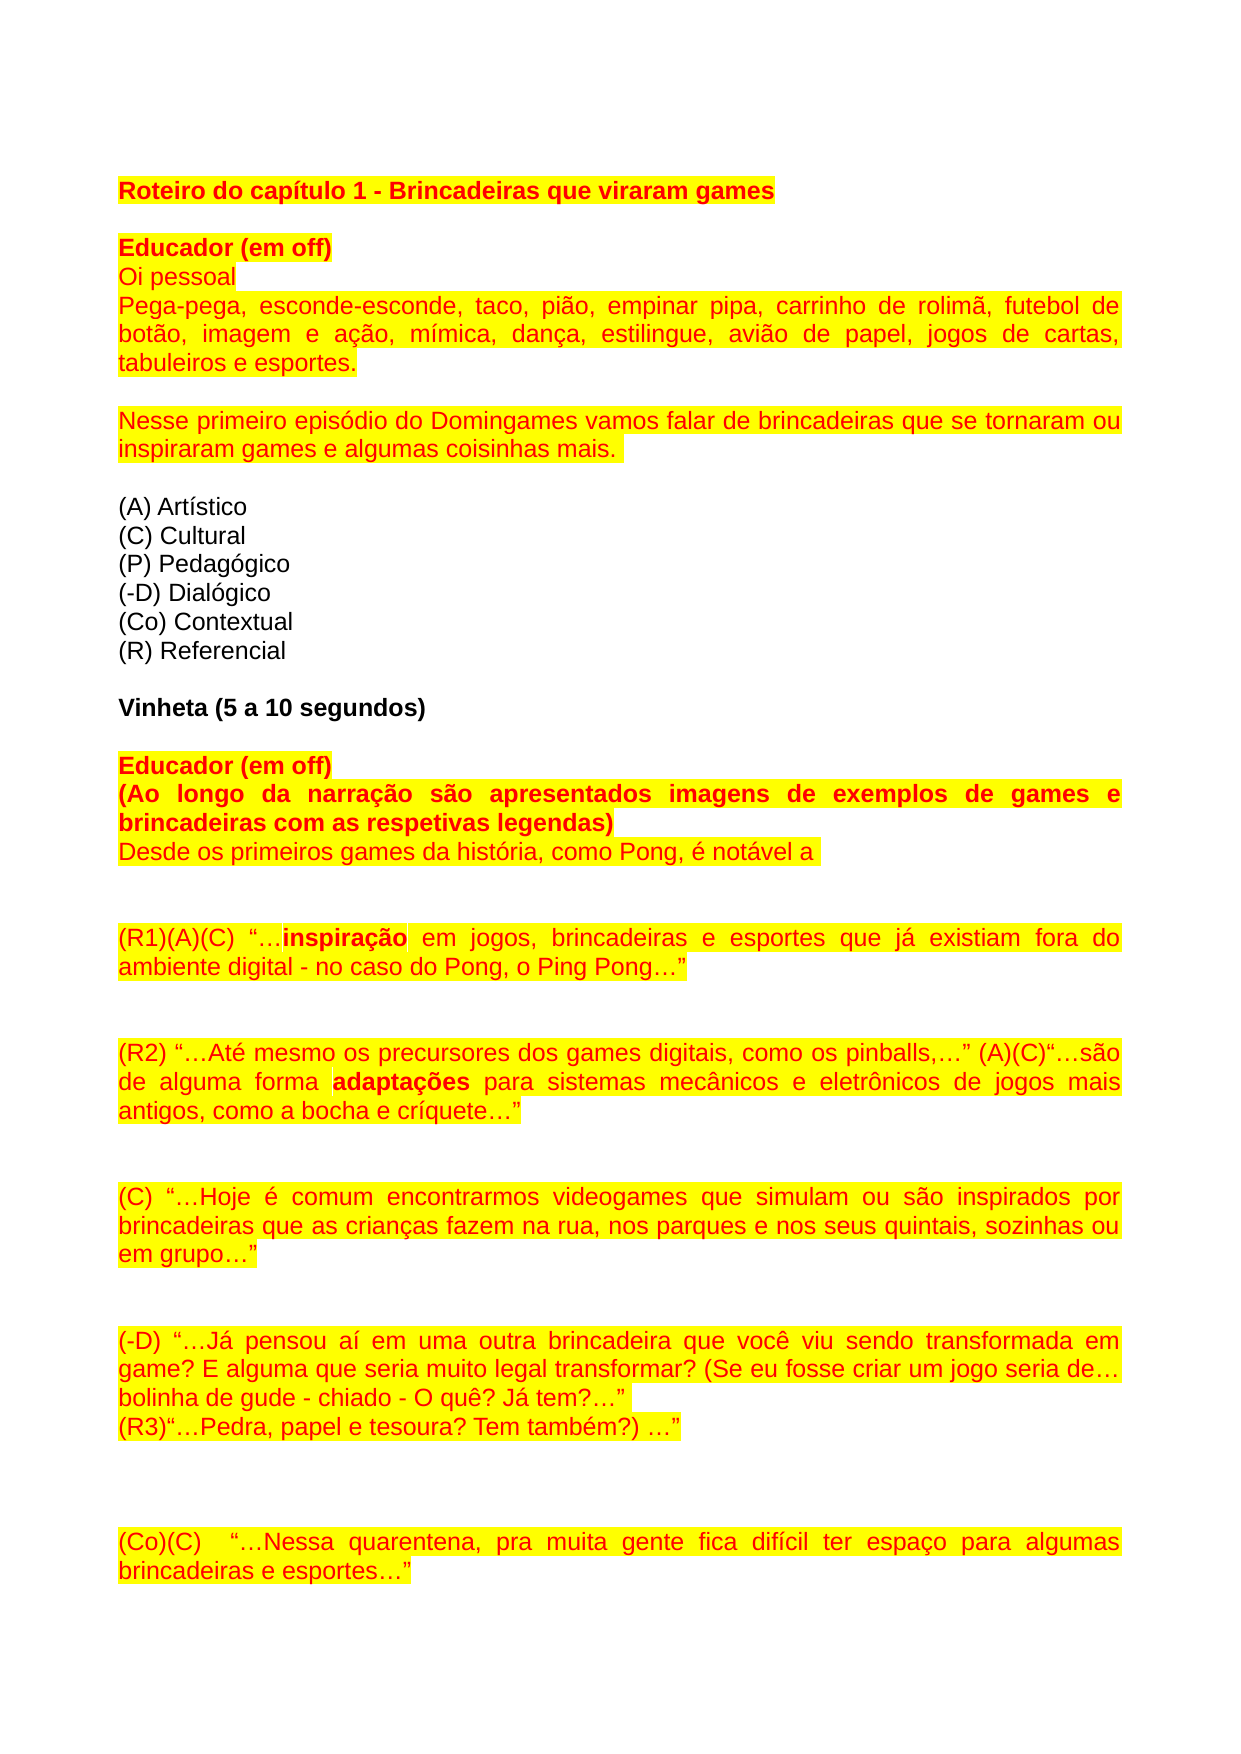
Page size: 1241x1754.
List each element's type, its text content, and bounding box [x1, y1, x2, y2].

text (C) Cultural [118, 521, 1122, 549]
text Roteiro do capítulo 1 - Brincadeiras que viraram games [118, 176, 1122, 204]
text (R2) “…Até mesmo os precursores dos games digitais, como os pinballs,…” (A)(C)“…são de alguma forma adaptações para sistemas mecânicos e eletrônicos de jogos mais antigos, como a bocha e críquete…” [118, 1038, 1122, 1124]
text Vinheta (5 a 10 segundos) [118, 693, 1122, 722]
text Desde os primeiros games da história, como Pong, é notável a [118, 837, 1122, 866]
text Nesse primeiro episódio do Domingames vamos falar de brincadeiras que se tornaram ou inspiraram games e algumas coisinhas mais. [118, 406, 1122, 463]
text (-D) “…Já pensou aí em uma outra brincadeira que você viu sendo transformada em game? E alguma que seria muito legal transformar? (Se eu fosse criar um jogo seria de… bolinha de gude - chiado - O quê? Já tem?…” [118, 1326, 1122, 1412]
text (C) “…Hoje é comum encontrarmos videogames que simulam ou são inspirados por brincadeiras que as crianças fazem na rua, nos parques e nos seus quintais, sozinhas ou em grupo…” [118, 1182, 1122, 1268]
text (R) Referencial [118, 636, 1122, 664]
text Educador (em off) [118, 751, 1122, 779]
text (Co) Contextual [118, 607, 1122, 636]
text Pega-pega, esconde-esconde, taco, pião, empinar pipa, carrinho de rolimã, futebol de botão, imagem e ação, mímica, dança, estilingue, avião de papel, jogos de cartas, tabuleiros e esportes. [118, 291, 1122, 377]
text (Ao longo da narração são apresentados imagens de exemplos de games e brincadeiras com as respetivas legendas) [118, 779, 1122, 837]
text (Co)(C) “…Nessa quarentena, pra muita gente fica difícil ter espaço para algumas brincadeiras e esportes…” [118, 1527, 1122, 1584]
text (P) Pedagógico [118, 549, 1122, 578]
text (A) Artístico [118, 492, 1122, 521]
text (-D) Dialógico [118, 578, 1122, 607]
text (R3)“…Pedra, papel e tesoura? Tem também?) …” [118, 1412, 1122, 1441]
text Oi pessoal [118, 262, 1122, 291]
text Educador (em off) [118, 233, 1122, 262]
text (R1)(A)(C) “…inspiração em jogos, brincadeiras e esportes que já existiam fora do ambiente digital - no caso do Pong, o Ping Pong…” [118, 923, 1122, 981]
